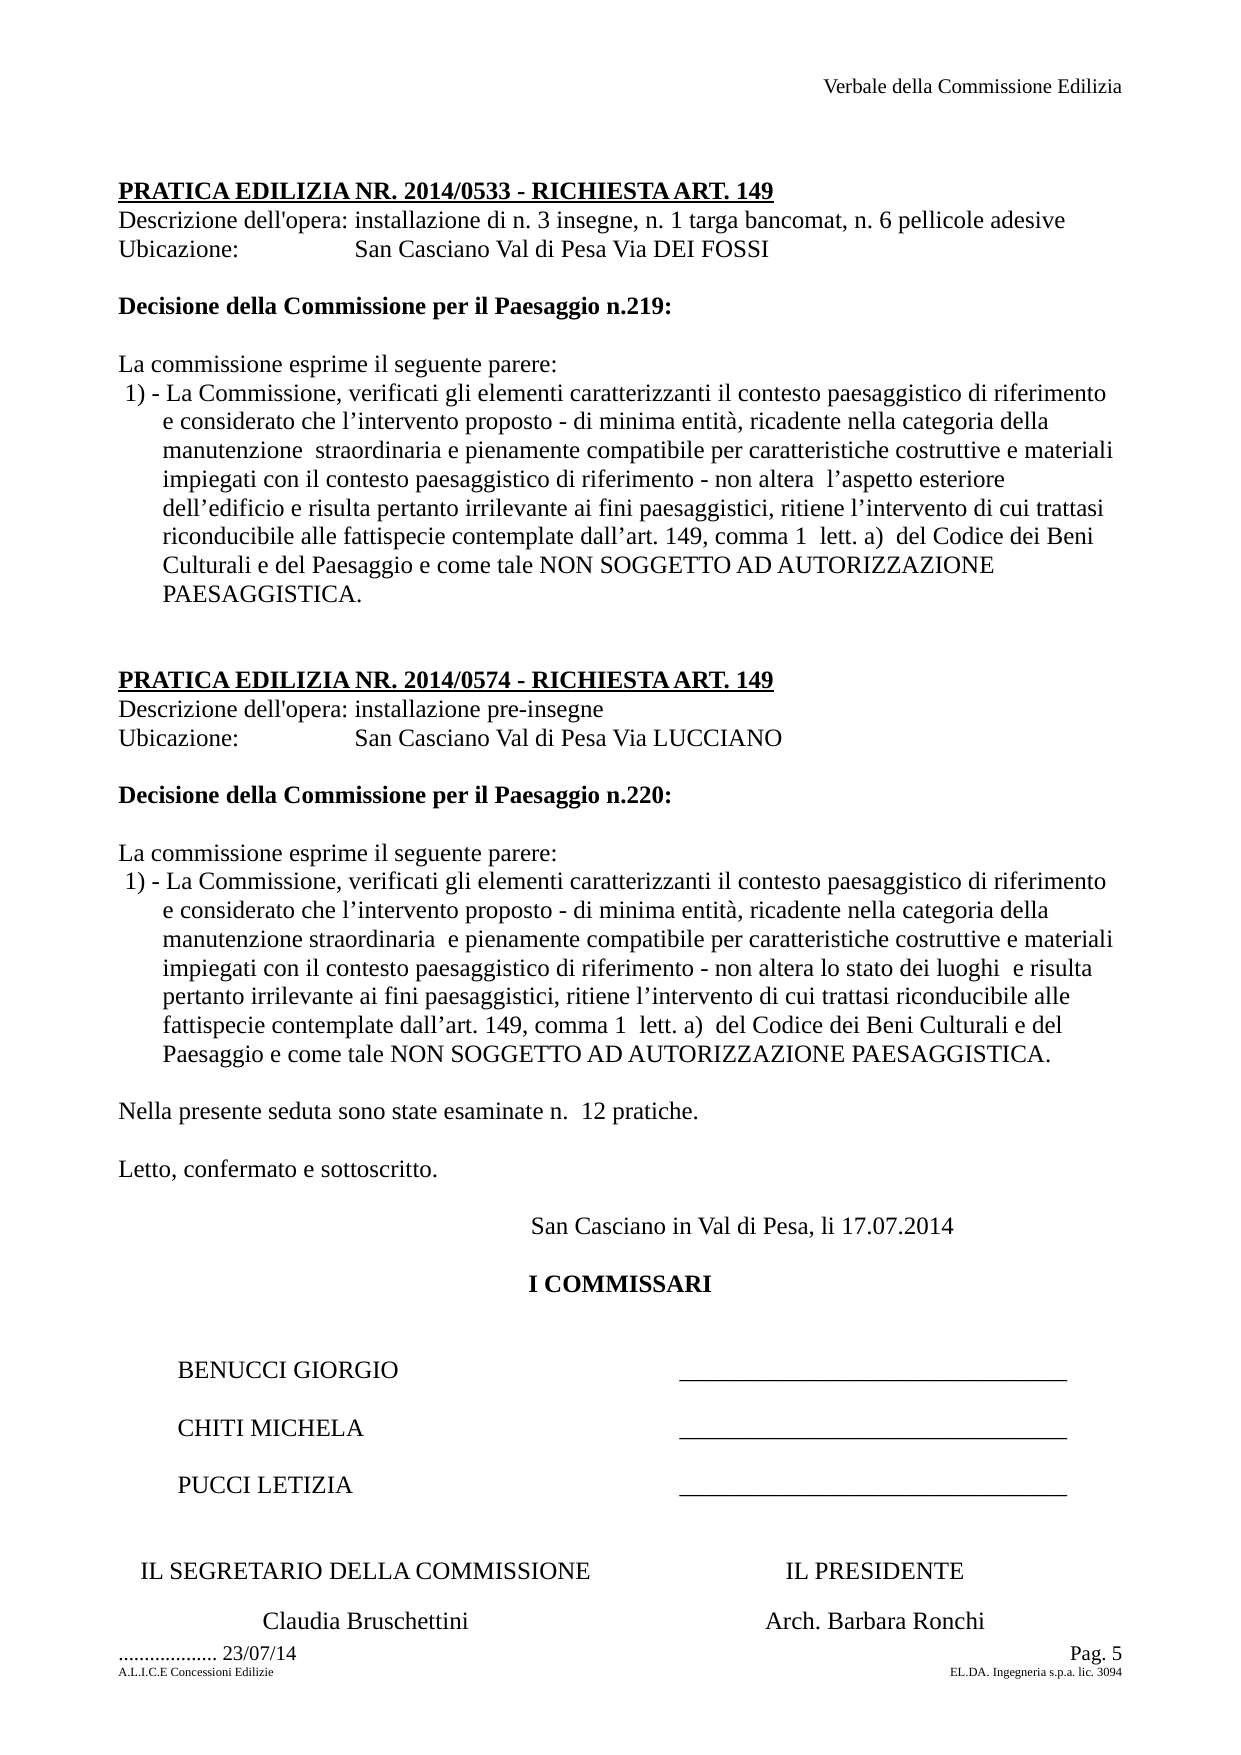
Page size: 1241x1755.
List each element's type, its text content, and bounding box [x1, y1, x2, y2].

text Letto, confermato e sottoscritto. [118, 1154, 1122, 1183]
text Ubicazione: San Casciano Val di Pesa Via DEI FOSSI [118, 234, 1122, 263]
table_header IL PRESIDENTE [620, 1556, 1129, 1606]
text Descrizione dell'opera: installazione di n. 3 insegne, n. 1 targa bancomat, n. 6 pellicole adesive [118, 205, 1122, 234]
text Ubicazione: San Casciano Val di Pesa Via LUCCIANO [118, 723, 1122, 751]
table_cell Claudia Bruschettini [111, 1606, 620, 1635]
text CHITI MICHELA _______________________________ [177, 1413, 1122, 1441]
text PRATICA EDILIZIA NR. 2014/0574 - RICHIESTA ART. 149 [118, 665, 1122, 694]
text BENUCCI GIORGIO _______________________________ [177, 1355, 1122, 1384]
text I COMMISSARI [118, 1269, 1122, 1298]
text La commissione esprime il seguente parere: [118, 838, 1122, 866]
table_header IL SEGRETARIO DELLA COMMISSIONE [111, 1556, 620, 1606]
text Decisione della Commissione per il Paesaggio n.219: [118, 291, 1122, 320]
text Decisione della Commissione per il Paesaggio n.220: [118, 780, 1122, 809]
text PUCCI LETIZIA _______________________________ [177, 1470, 1122, 1499]
text PRATICA EDILIZIA NR. 2014/0533 - RICHIESTA ART. 149 [118, 176, 1122, 205]
text La commissione esprime il seguente parere: [118, 349, 1122, 378]
text Nella presente seduta sono state esaminate n. 12 pratiche. [118, 1096, 1122, 1125]
text Descrizione dell'opera: installazione pre-insegne [118, 694, 1122, 723]
text 1) - La Commissione, verificati gli elementi caratterizzanti il contesto paesaggistico di riferimento e considerato che l’intervento proposto - di minima entità, ricadente nella categoria della manutenzione straordinaria e pienamente compatibile per caratteristiche costruttive e materiali impiegati con il contesto paesaggistico di riferimento - non altera lo stato dei luoghi e risulta pertanto irrilevante ai fini paesaggistici, ritiene l’intervento di cui trattasi riconducibile alle fattispecie contemplate dall’art. 149, comma 1 lett. a) del Codice dei Beni Culturali e del Paesaggio e come tale NON SOGGETTO AD AUTORIZZAZIONE PAESAGGISTICA. [118, 866, 1122, 1068]
text 1) - La Commissione, verificati gli elementi caratterizzanti il contesto paesaggistico di riferimento e considerato che l’intervento proposto - di minima entità, ricadente nella categoria della manutenzione straordinaria e pienamente compatibile per caratteristiche costruttive e materiali impiegati con il contesto paesaggistico di riferimento - non altera l’aspetto esteriore dell’edificio e risulta pertanto irrilevante ai fini paesaggistici, ritiene l’intervento di cui trattasi riconducibile alle fattispecie contemplate dall’art. 149, comma 1 lett. a) del Codice dei Beni Culturali e del Paesaggio e come tale NON SOGGETTO AD AUTORIZZAZIONE PAESAGGISTICA. [118, 378, 1122, 608]
table_cell Arch. Barbara Ronchi [620, 1606, 1129, 1635]
text San Casciano in Val di Pesa, li 17.07.2014 [118, 1211, 1122, 1240]
